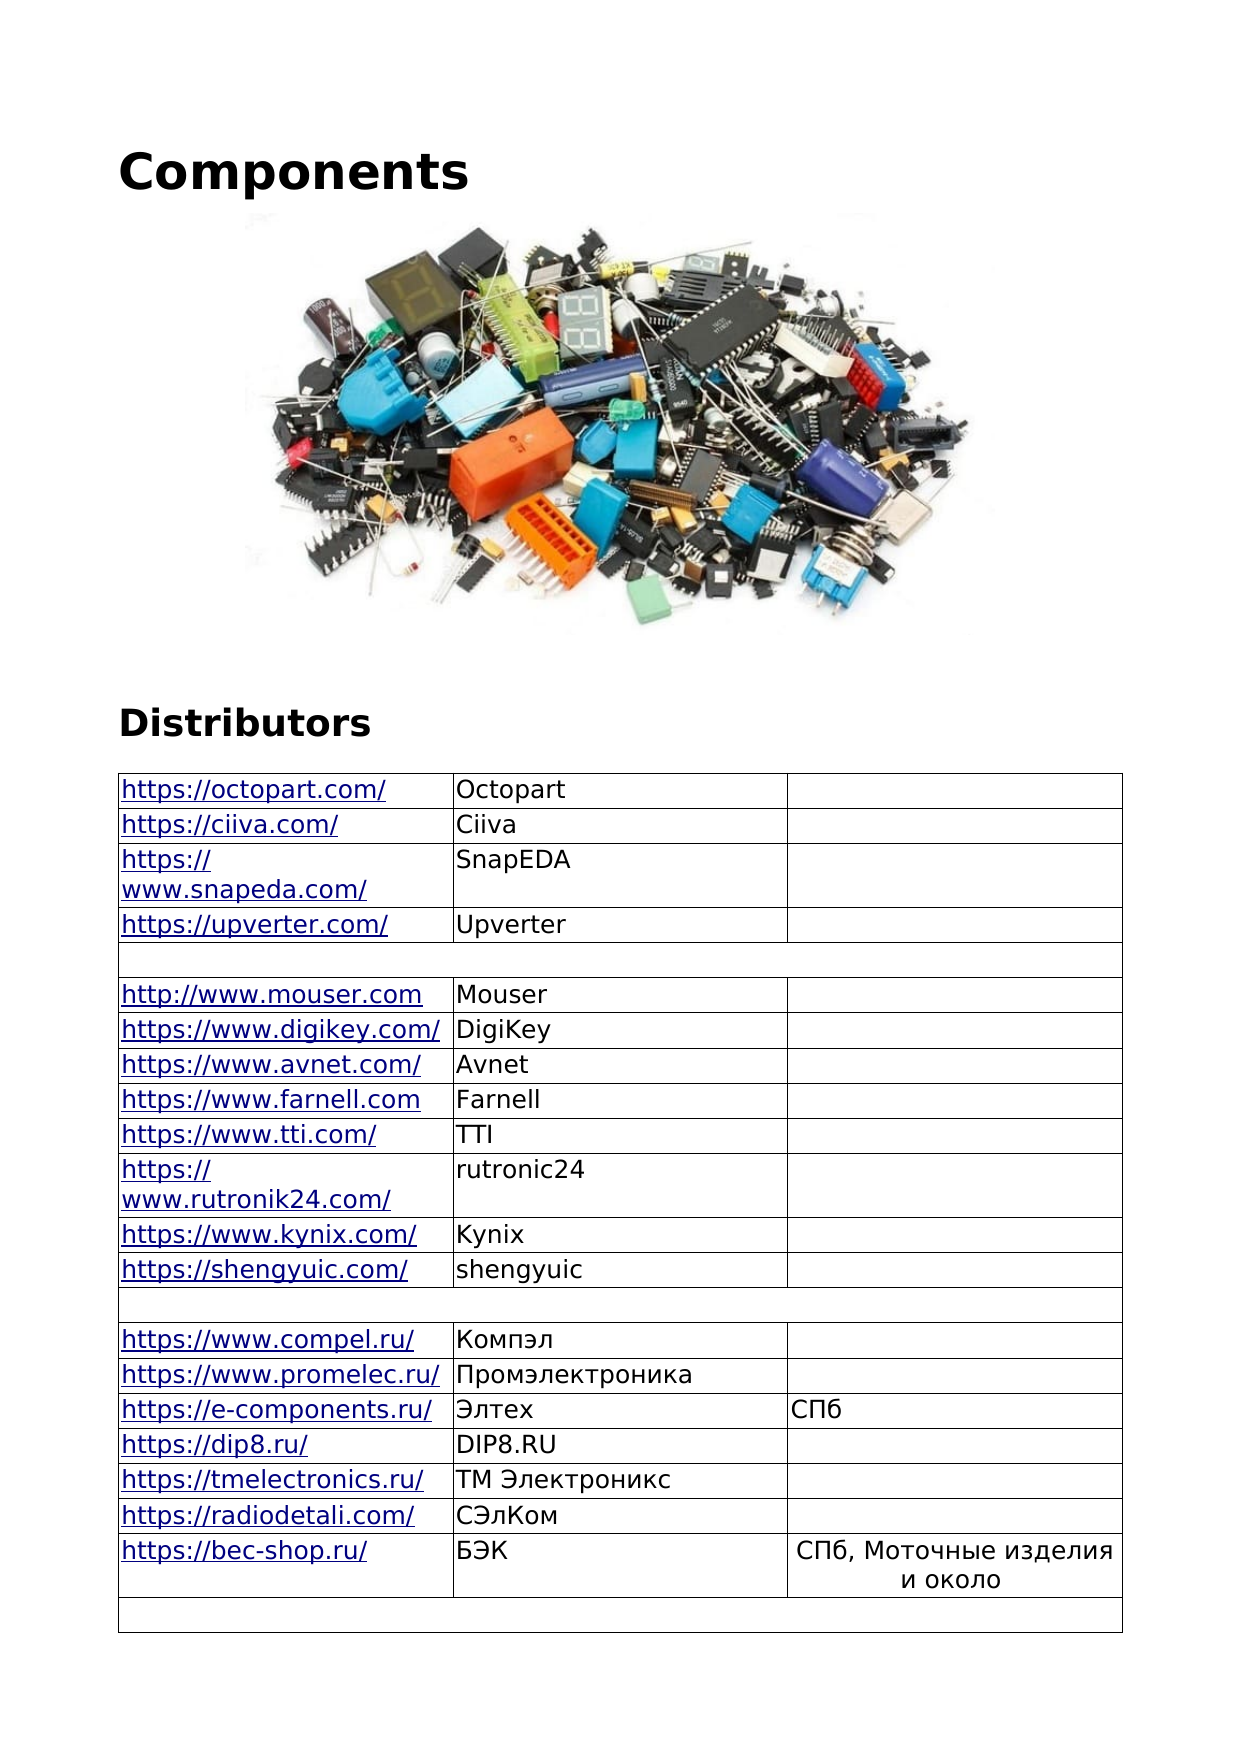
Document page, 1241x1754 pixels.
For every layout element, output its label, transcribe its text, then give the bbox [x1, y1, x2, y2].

table_cell https://shengyuic.com/ [119, 1253, 453, 1287]
table_cell Upverter [454, 908, 787, 942]
table_cell Avnet [454, 1049, 787, 1082]
table_cell [788, 1119, 1122, 1153]
table_cell [788, 1253, 1122, 1287]
table_cell [788, 1154, 1122, 1217]
table_cell Элтех [454, 1394, 787, 1428]
table_cell [788, 844, 1122, 907]
table_cell Farnell [454, 1084, 787, 1118]
table_cell https://dip8.ru/ [119, 1429, 453, 1463]
subtitle Components [118, 143, 1122, 201]
table_cell DigiKey [454, 1013, 787, 1047]
table_cell [788, 809, 1122, 843]
table_cell БЭК [454, 1534, 787, 1597]
subtitle Distributors [118, 702, 1122, 745]
table_cell [119, 1288, 1122, 1322]
table_cell https://www.snapeda.com/ [119, 844, 453, 907]
table_cell [788, 1429, 1122, 1463]
table_cell Kynix [454, 1218, 787, 1252]
table_cell http://www.mouser.com [119, 978, 453, 1012]
table_cell Промэлектроника [454, 1359, 787, 1392]
table_cell DIP8.RU [454, 1429, 787, 1463]
table_cell СЭлКом [454, 1499, 787, 1533]
table_cell [788, 1049, 1122, 1082]
table_cell СПб, Моточные изделия и около [788, 1534, 1122, 1597]
table_cell Компэл [454, 1323, 787, 1357]
table_cell https://www.kynix.com/ [119, 1218, 453, 1252]
table_cell https://ciiva.com/ [119, 809, 453, 843]
table_cell СПб [788, 1394, 1122, 1428]
table_cell https://www.tti.com/ [119, 1119, 453, 1153]
table_cell https://www.avnet.com/ [119, 1049, 453, 1082]
table_cell ТМ Электроникс [454, 1464, 787, 1498]
table_cell https://www.farnell.com [119, 1084, 453, 1118]
table_header https://octopart.com/ [119, 774, 453, 808]
table_cell rutronic24 [454, 1154, 787, 1217]
table_cell https://upverter.com/ [119, 908, 453, 942]
table_cell https://bec-shop.ru/ [119, 1534, 453, 1597]
table_cell [788, 1013, 1122, 1047]
table_header Octopart [454, 774, 787, 808]
table_cell [119, 1598, 1122, 1632]
table_cell [788, 978, 1122, 1012]
table_cell [788, 1218, 1122, 1252]
table_cell https://tmelectronics.ru/ [119, 1464, 453, 1498]
table_cell https://e-components.ru/ [119, 1394, 453, 1428]
picture [245, 213, 995, 635]
table_cell [788, 908, 1122, 942]
table_header [788, 774, 1122, 808]
table_cell SnapEDA [454, 844, 787, 907]
table_cell Mouser [454, 978, 787, 1012]
table_cell https://radiodetali.com/ [119, 1499, 453, 1533]
table_cell [788, 1499, 1122, 1533]
table_cell https://www.digikey.com/ [119, 1013, 453, 1047]
table_cell [119, 943, 1122, 977]
table_cell [788, 1323, 1122, 1357]
table_cell https://www.promelec.ru/ [119, 1359, 453, 1392]
table_cell https://www.rutronik24.com/ [119, 1154, 453, 1217]
table_cell [788, 1084, 1122, 1118]
table_cell https://www.compel.ru/ [119, 1323, 453, 1357]
table_cell Ciiva [454, 809, 787, 843]
table_cell [788, 1359, 1122, 1392]
table_cell shengyuic [454, 1253, 787, 1287]
table_cell [788, 1464, 1122, 1498]
table_cell TTI [454, 1119, 787, 1153]
